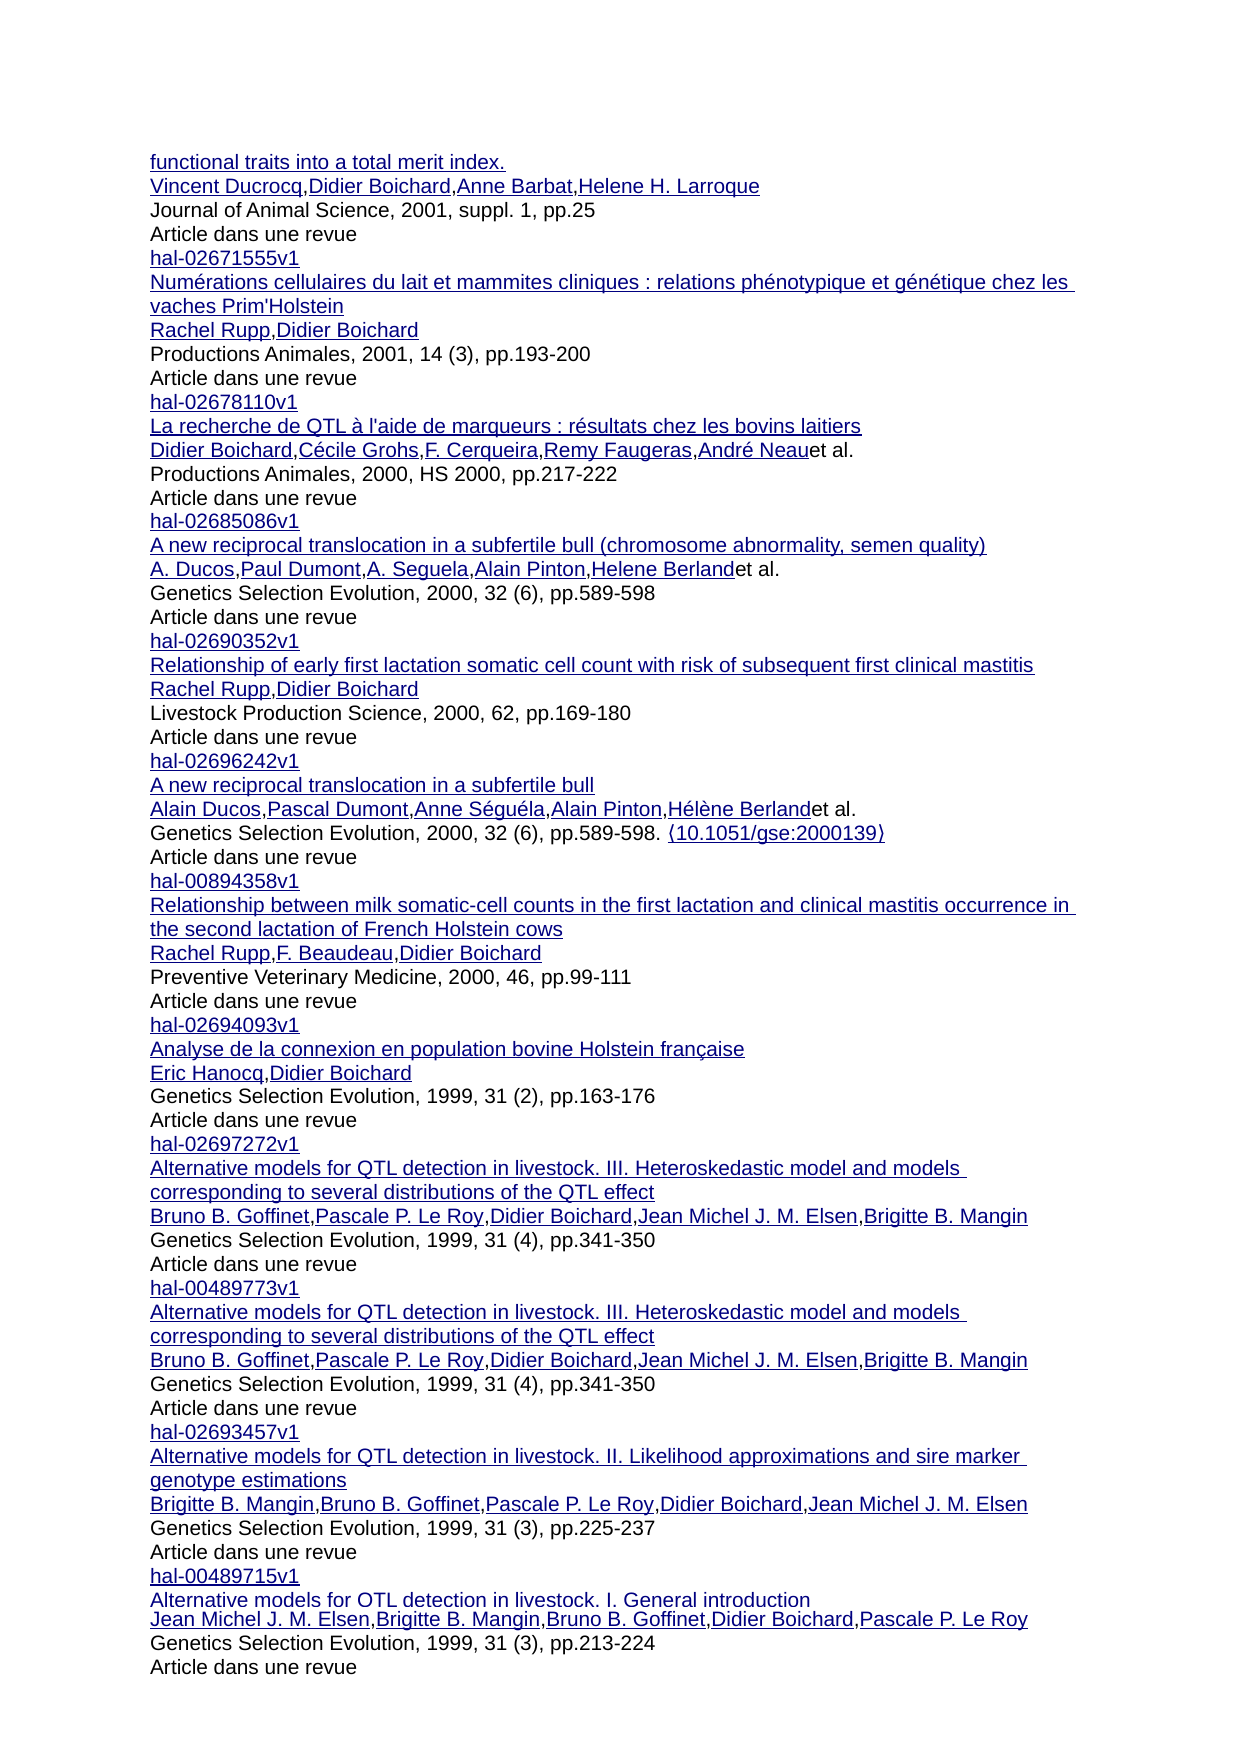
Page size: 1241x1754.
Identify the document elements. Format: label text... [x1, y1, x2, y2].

table_cell Alternative models for QTL detection in livestock. II. Likelihood approximations and sire marker genotype estimations Brigitte B. Mangin,Bruno B. Goffinet,Pascale P. Le Roy,Didier Boichard,Jean Michel J. M. Elsen Genetics Selection Evolution, 1999, 31 (3), pp.225-237 Article dans une revue hal-00489715v1 [150, 1444, 1090, 1587]
table_cell La recherche de QTL à l'aide de marqueurs : résultats chez les bovins laitiers Didier Boichard,Cécile Grohs,F. Cerqueira,Remy Faugeras,André Neauet al. Productions Animales, 2000, HS 2000, pp.217-222 Article dans une revue hal-02685086v1 [150, 414, 1090, 533]
table_cell A new reciprocal translocation in a subfertile bull (chromosome abnormality, semen quality) A. Ducos,Paul Dumont,A. Seguela,Alain Pinton,Helene Berlandet al. Genetics Selection Evolution, 2000, 32 (6), pp.589-598 Article dans une revue hal-02690352v1 [150, 533, 1090, 653]
table_cell Alternative models for QTL detection in livestock. III. Heteroskedastic model and models corresponding to several distributions of the QTL effect Bruno B. Goffinet,Pascale P. Le Roy,Didier Boichard,Jean Michel J. M. Elsen,Brigitte B. Mangin Genetics Selection Evolution, 1999, 31 (4), pp.341-350 Article dans une revue hal-00489773v1 [150, 1156, 1090, 1300]
table_cell Alternative models for QTL detection in livestock. III. Heteroskedastic model and models corresponding to several distributions of the QTL effect Bruno B. Goffinet,Pascale P. Le Roy,Didier Boichard,Jean Michel J. M. Elsen,Brigitte B. Mangin Genetics Selection Evolution, 1999, 31 (4), pp.341-350 Article dans une revue hal-02693457v1 [150, 1300, 1090, 1444]
table_cell Analyse de la connexion en population bovine Holstein française Eric Hanocq,Didier Boichard Genetics Selection Evolution, 1999, 31 (2), pp.163-176 Article dans une revue hal-02697272v1 [150, 1036, 1090, 1156]
table_cell Implementation of an approximate multitrait BLUP evaluation to combine production traits and functional traits into a total merit index. Vincent Ducrocq,Didier Boichard,Anne Barbat,Helene H. Larroque Journal of Animal Science, 2001, suppl. 1, pp.25 Article dans une revue hal-02671555v1 [150, 150, 1090, 270]
table_cell Relationship of early first lactation somatic cell count with risk of subsequent first clinical mastitis Rachel Rupp,Didier Boichard Livestock Production Science, 2000, 62, pp.169-180 Article dans une revue hal-02696242v1 [150, 653, 1090, 773]
table_cell A new reciprocal translocation in a subfertile bull Alain Ducos,Pascal Dumont,Anne Séguéla,Alain Pinton,Hélène Berlandet al. Genetics Selection Evolution, 2000, 32 (6), pp.589-598. ⟨10.1051/gse:2000139⟩ Article dans une revue hal-00894358v1 [150, 773, 1090, 893]
table_cell Numérations cellulaires du lait et mammites cliniques : relations phénotypique et génétique chez les vaches Prim'Holstein Rachel Rupp,Didier Boichard Productions Animales, 2001, 14 (3), pp.193-200 Article dans une revue hal-02678110v1 [150, 270, 1090, 413]
table_cell Relationship between milk somatic-cell counts in the first lactation and clinical mastitis occurrence in the second lactation of French Holstein cows Rachel Rupp,F. Beaudeau,Didier Boichard Preventive Veterinary Medicine, 2000, 46, pp.99-111 Article dans une revue hal-02694093v1 [150, 893, 1090, 1036]
table_cell Alternative models for QTL detection in livestock. I. General introduction Jean Michel J. M. Elsen,Brigitte B. Mangin,Bruno B. Goffinet,Didier Boichard,Pascale P. Le Roy Genetics Selection Evolution, 1999, 31 (3), pp.213-224 Article dans une revue [150, 1588, 1090, 1679]
